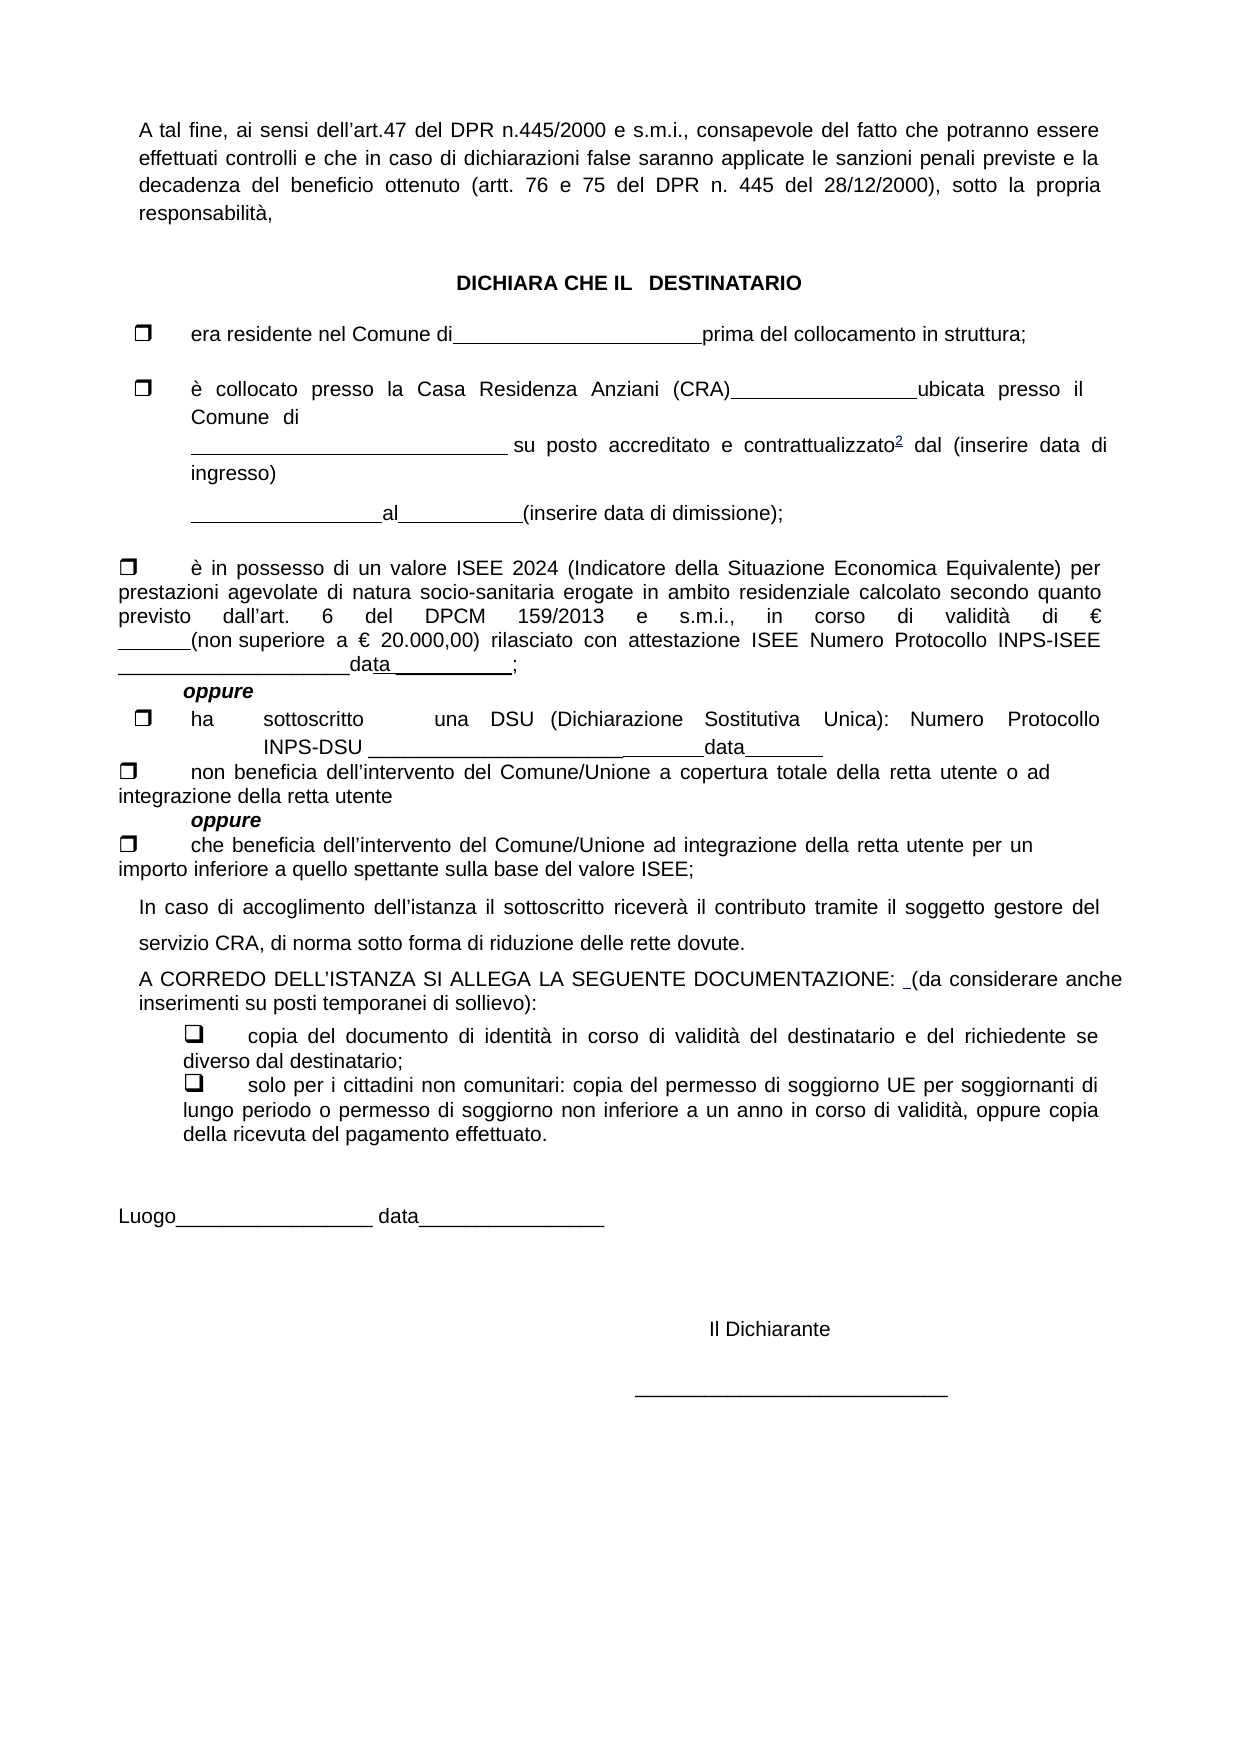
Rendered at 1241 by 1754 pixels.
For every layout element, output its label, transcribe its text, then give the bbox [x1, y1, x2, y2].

subtitle oppure [191, 808, 1122, 832]
list copia del documento di identità in corso di validità del destinatario e del richiedente se diverso dal destinatario; [183, 1024, 1100, 1073]
list ha sottoscritto una DSU (Dichiarazione Sostitutiva Unica): Numero Protocollo INPS-DSU ______________________ data [133, 704, 1122, 760]
list solo per i cittadini non comunitari: copia del permesso di soggiorno UE per soggiornanti di lungo periodo o permesso di soggiorno non inferiore a un anno in corso di validità, oppure copia della ricevuta del pagamento effettuato. [183, 1073, 1100, 1146]
text su posto accreditato e contrattualizzato2 dal (inserire data di ingresso) [191, 430, 1122, 486]
text ___________________________ [118, 1374, 1122, 1398]
list è collocato presso la Casa Residenza Anziani (CRA) ubicata presso il Comune di [133, 374, 1122, 430]
subtitle A CORREDO DELL’ISTANZA SI ALLEGA LA SEGUENTE DOCUMENTAZIONE: (da considerare anche inserimenti su posti temporanei di sollievo): [138, 967, 1122, 1015]
list non beneficia dell’intervento del Comune/Unione a copertura totale della retta utente o ad integrazione della retta utente [118, 760, 1100, 808]
subtitle oppure [183, 676, 1122, 704]
text A tal fine, ai sensi dell’art.47 del DPR n.445/2000 e s.m.i., consapevole del fatto che potranno essere effettuati controlli e che in caso di dichiarazioni false saranno applicate le sanzioni penali previste e la decadenza del beneficio ottenuto (artt. 76 e 75 del DPR n. 445 del 28/12/2000), sotto la propria responsabilità, [138, 118, 1101, 224]
list è in possesso di un valore ISEE 2024 (Indicatore della Situazione Economica Equivalente) per prestazioni agevolate di natura socio-sanitaria erogate in ambito residenziale calcolato secondo quanto previsto dall’art. 6 del DPCM 159/2013 e s.m.i., in corso di validità di € (non superiore a € 20.000,00) rilasciato con attestazione ISEE Numero Protocollo INPS-ISEE ____________________data __________; [118, 556, 1101, 676]
text Luogo_________________ data________________ [118, 1203, 1122, 1227]
text In caso di accoglimento dell’istanza il sottoscritto riceverà il contributo tramite il soggetto gestore del servizio CRA, di norma sotto forma di riduzione delle rette dovute. [138, 895, 1101, 955]
text Il Dichiarante [118, 1317, 1122, 1341]
text al (inserire data di dimissione); [191, 501, 1122, 524]
list che beneficia dell’intervento del Comune/Unione ad integrazione della retta utente per un importo inferiore a quello spettante sulla base del valore ISEE; [118, 832, 1101, 881]
subtitle DICHIARA CHE IL DESTINATARIO [455, 271, 803, 294]
list era residente nel Comune di prima del collocamento in struttura; [133, 322, 1122, 347]
